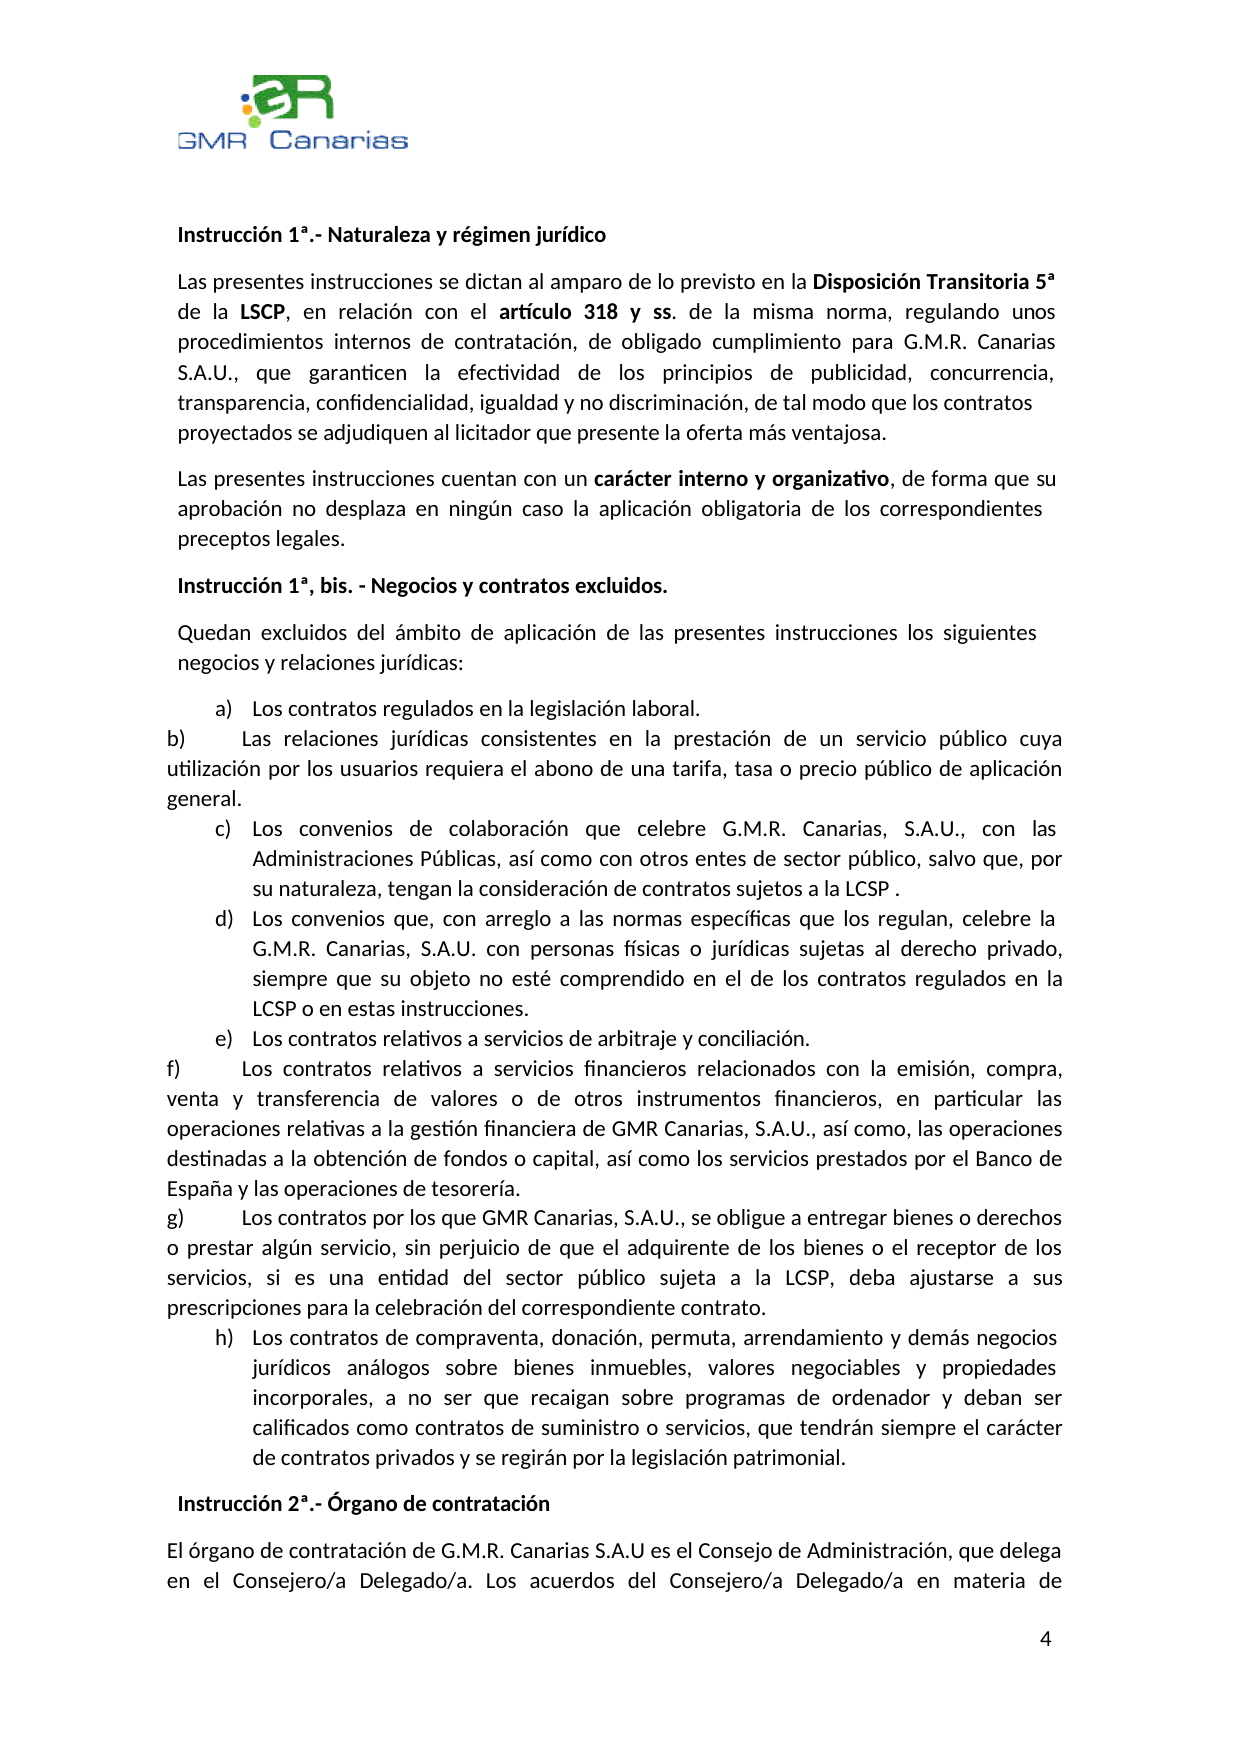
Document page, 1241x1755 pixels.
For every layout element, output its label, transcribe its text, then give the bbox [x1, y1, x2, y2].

text Administraciones Públicas, así como con otros entes de sector público, salvo que, por su naturaleza, tengan la consideración de contratos sujetos a la LCSP . [252, 844, 1064, 902]
text aprobación no desplaza en ningún caso la aplicación obligatoria de los correspondientes preceptos legales. [177, 494, 1078, 552]
list Los contratos relativos a servicios de arbitraje y conciliación. [215, 1024, 1078, 1052]
text S.A.U., que garanticen la efectividad de los principios de publicidad, concurrencia, [177, 358, 1078, 386]
list Los convenios de colaboración que celebre G.M.R. Canarias, S.A.U., con las [215, 814, 1078, 842]
text Quedan excluidos del ámbito de aplicación de las presentes instrucciones los siguientes negocios y relaciones jurídicas: [177, 618, 1078, 676]
text Las presentes instrucciones cuentan con un carácter interno y organizativo, de forma que su [177, 464, 1078, 492]
list Los contratos regulados en la legislación laboral. [215, 694, 1078, 722]
subtitle Instrucción 2ª.- Órgano de contratación [177, 1489, 1078, 1518]
list Los contratos de compraventa, donación, permuta, arrendamiento y demás negocios [215, 1323, 1078, 1351]
text procedimientos internos de contratación, de obligado cumplimiento para G.M.R. Canarias [177, 327, 1078, 356]
list Los contratos por los que GMR Canarias, S.A.U., se obligue a entregar bienes o derechos o prestar algún servicio, sin perjuicio de que el adquirente de los bienes o el receptor de los servicios, si es una entidad del sector público sujeta a la LCSP, deba ajustarse a sus prescripciones para la celebración del correspondiente contrato. [167, 1203, 1064, 1321]
text G.M.R. Canarias, S.A.U. con personas físicas o jurídicas sujetas al derecho privado, siempre que su objeto no esté comprendido en el de los contratos regulados en la LCSP o en estas instrucciones. [252, 934, 1064, 1022]
text transparencia, confidencialidad, igualdad y no discriminación, de tal modo que los contratos proyectados se adjudiquen al licitador que presente la oferta más ventajosa. [177, 388, 1078, 446]
text jurídicos análogos sobre bienes inmuebles, valores negociables y propiedades [252, 1353, 1078, 1381]
subtitle Instrucción 1ª.- Naturaleza y régimen jurídico [177, 220, 1078, 248]
subtitle Instrucción 1ª, bis. - Negocios y contratos excluidos. [177, 571, 1078, 599]
text de la LSCP, en relación con el artículo 318 y ss. de la misma norma, regulando unos [177, 297, 1078, 325]
text El órgano de contratación de G.M.R. Canarias S.A.U es el Consejo de Administración, que delega en el Consejero/a Delegado/a. Los acuerdos del Consejero/a Delegado/a en materia de [167, 1537, 1064, 1594]
list Los convenios que, con arreglo a las normas específicas que los regulan, celebre la [215, 904, 1078, 932]
text incorporales, a no ser que recaigan sobre programas de ordenador y deban ser calificados como contratos de suministro o servicios, que tendrán siempre el carácter de contratos privados y se regirán por la legislación patrimonial. [252, 1383, 1064, 1471]
text Las presentes instrucciones se dictan al amparo de lo previsto en la Disposición Transitoria 5ª [177, 267, 1078, 295]
list Los contratos relativos a servicios financieros relacionados con la emisión, compra, venta y transferencia de valores o de otros instrumentos financieros, en particular las operaciones relativas a la gestión financiera de GMR Canarias, S.A.U., así como, las operaciones destinadas a la obtención de fondos o capital, así como los servicios prestados por el Banco de España y las operaciones de tesorería. [167, 1054, 1064, 1202]
list Las relaciones jurídicas consistentes en la prestación de un servicio público cuya utilización por los usuarios requiera el abono de una tarifa, tasa o precio público de aplicación general. [167, 724, 1064, 812]
